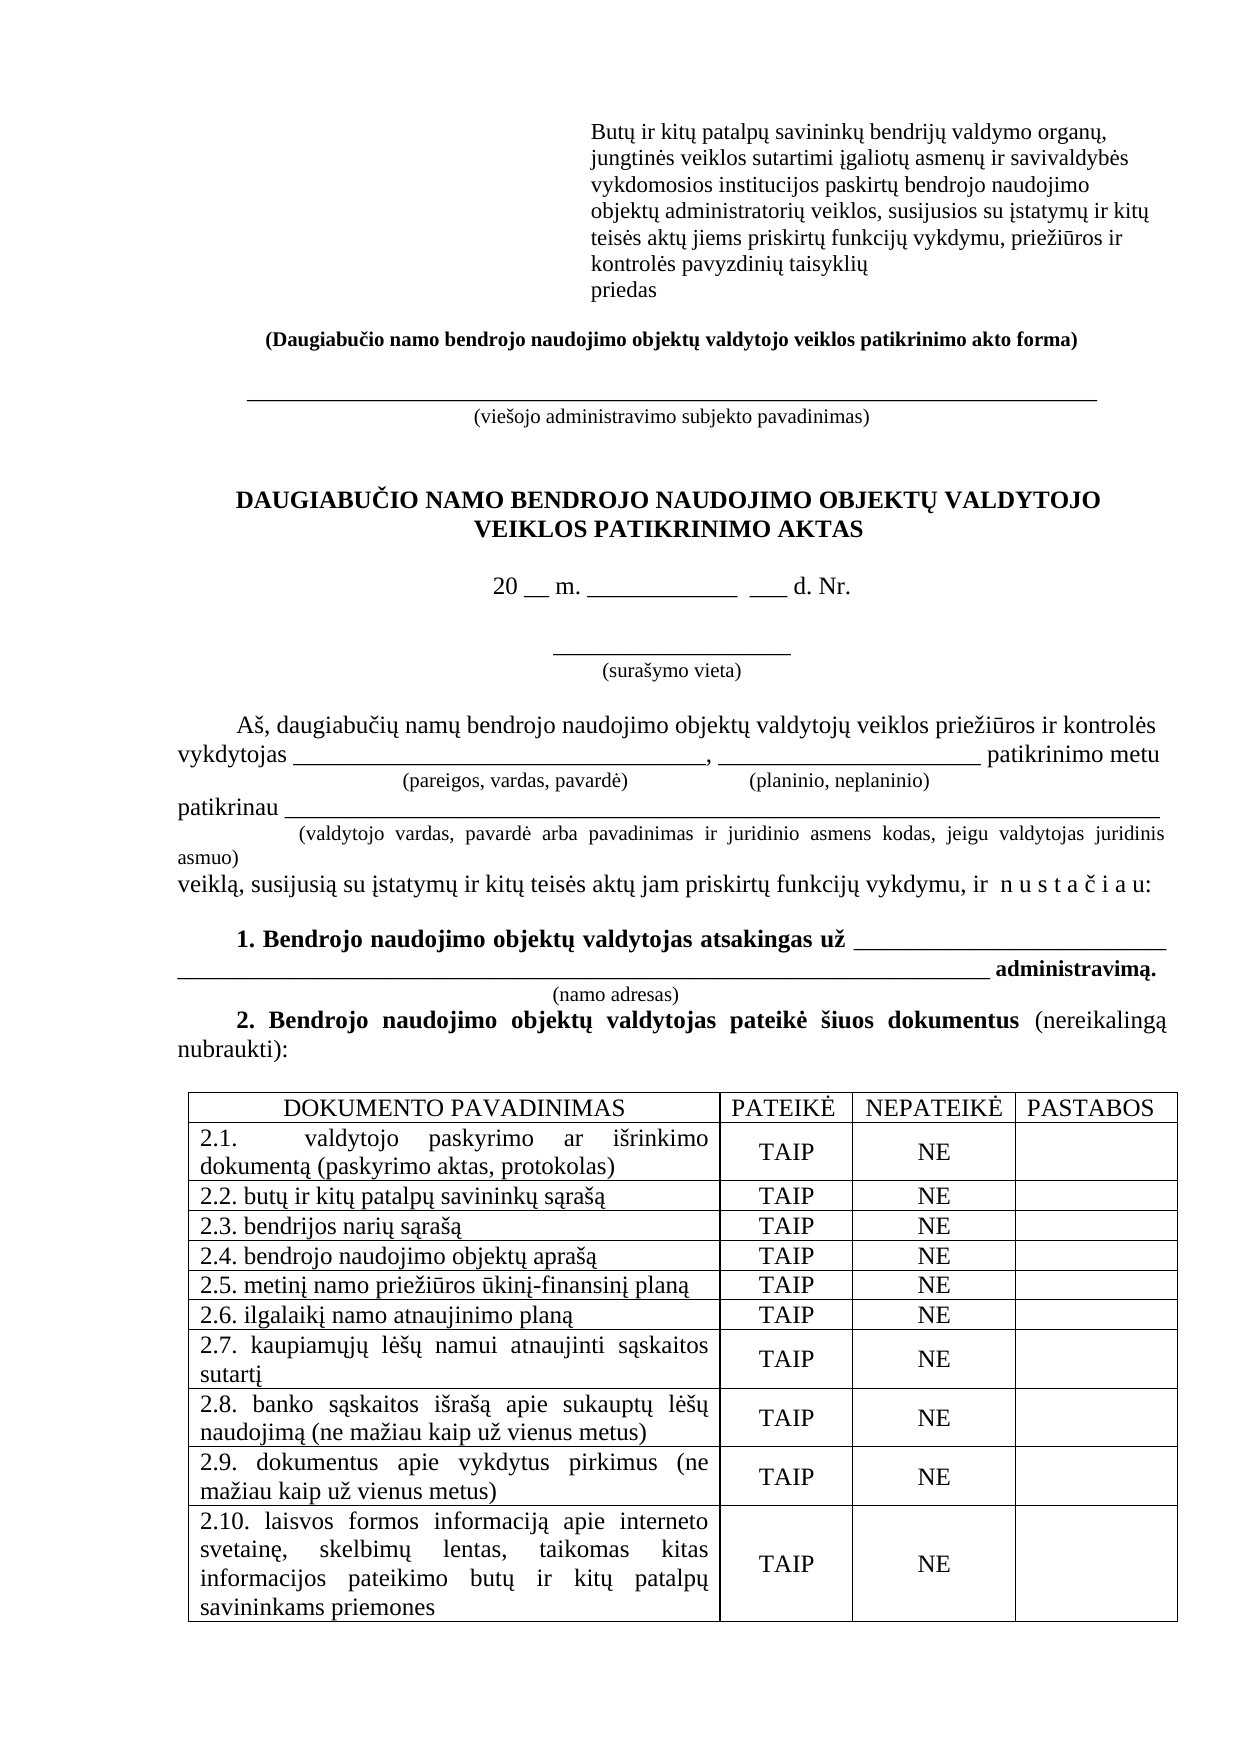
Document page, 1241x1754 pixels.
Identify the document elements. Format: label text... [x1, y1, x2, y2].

table_cell TAIP [721, 1506, 852, 1621]
table_header PATEIKĖ [721, 1093, 852, 1122]
text jungtinės veiklos sutartimi įgaliotų asmenų ir savivaldybės [177, 144, 1166, 171]
table_cell TAIP [721, 1241, 852, 1269]
text ____________________________________________________________________ [177, 375, 1166, 403]
text vykdomosios institucijos paskirtų bendrojo naudojimo [177, 171, 1166, 197]
table_cell 2.5. metinį namo priežiūros ūkinį-finansinį planą [189, 1271, 719, 1299]
text ___________________ [177, 629, 1166, 658]
table_cell NE [853, 1389, 1015, 1446]
text (surašymo vieta) [177, 658, 1166, 682]
table_cell NE [853, 1271, 1015, 1299]
table_cell 2.9. dokumentus apie vykdytus pirkimus (ne mažiau kaip už vienus metus) [189, 1447, 719, 1505]
table_cell [1016, 1506, 1177, 1621]
table_cell NE [853, 1123, 1015, 1180]
text DAUGIABUČIO NAMO BENDROJO NAUDOJIMO OBJEKTŲ VALDYTOJO [177, 485, 1166, 514]
text teisės aktų jiems priskirtų funkcijų vykdymu, priežiūros ir [177, 223, 1166, 250]
text objektų administratorių veiklos, susijusios su įstatymų ir kitų [177, 197, 1166, 223]
table_cell NE [853, 1506, 1015, 1621]
table_cell 2.10. laisvos formos informaciją apie interneto svetainę, skelbimų lentas, taikomas kitas informacijos pateikimo butų ir kitų patalpų savininkams priemones [189, 1506, 719, 1621]
table_cell 2.3. bendrijos narių sąrašą [189, 1211, 719, 1240]
table_cell NE [853, 1330, 1015, 1388]
text priedas [177, 276, 1166, 303]
text 2. Bendrojo naudojimo objektų valdytojas pateikė šiuos dokumentus (nereikalingą nubraukti): [177, 1006, 1166, 1063]
table_cell TAIP [721, 1389, 852, 1446]
table_cell [1016, 1123, 1177, 1180]
table_header DOKUMENTO PAVADINIMAS [189, 1093, 719, 1122]
table_cell [1016, 1447, 1177, 1505]
text veiklą, susijusią su įstatymų ir kitų teisės aktų jam priskirtų funkcijų vykdymu, ir n u s t a č i a u: [177, 869, 1166, 898]
table_cell TAIP [721, 1330, 852, 1388]
table_cell NE [853, 1241, 1015, 1269]
text VEIKLOS PATIKRINIMO AKTAS [177, 514, 1166, 543]
table_cell NE [853, 1211, 1015, 1240]
table_cell [1016, 1300, 1177, 1329]
table_header PASTABOS [1016, 1093, 1177, 1122]
table_cell 2.2. butų ir kitų patalpų savininkų sąrašą [189, 1181, 719, 1210]
table_cell TAIP [721, 1211, 852, 1240]
table_cell [1016, 1181, 1177, 1210]
table_cell NE [853, 1447, 1015, 1505]
table_cell [1016, 1271, 1177, 1299]
text (viešojo administravimo subjekto pavadinimas) [177, 403, 1166, 428]
text (namo adresas) [177, 981, 1166, 1006]
text (valdytojo vardas, pavardė arba pavadinimas ir juridinio asmens kodas, jeigu valdytojas juridinis asmuo) [177, 821, 1166, 869]
table_cell TAIP [721, 1447, 852, 1505]
table_cell TAIP [721, 1271, 852, 1299]
text Butų ir kitų patalpų savininkų bendrijų valdymo organų, [177, 118, 1166, 144]
text (Daugiabučio namo bendrojo naudojimo objektų valdytojo veiklos patikrinimo akto forma) [177, 327, 1166, 351]
text kontrolės pavyzdinių taisyklių [177, 250, 1166, 276]
table_cell 2.6. ilgalaikį namo atnaujinimo planą [189, 1300, 719, 1329]
table_cell 2.1. valdytojo paskyrimo ar išrinkimo dokumentą (paskyrimo aktas, protokolas) [189, 1123, 719, 1180]
text (pareigos, vardas, pavardė) (planinio, neplaninio) [177, 768, 1166, 792]
text 20 __ m. ____________ ___ d. Nr. [177, 571, 1166, 600]
text patikrinau ______________________________________________________________________ [177, 792, 1166, 821]
table_cell [1016, 1389, 1177, 1446]
table_cell TAIP [721, 1300, 852, 1329]
table_cell [1016, 1241, 1177, 1269]
table_cell NE [853, 1300, 1015, 1329]
table_cell 2.8. banko sąskaitos išrašą apie sukauptų lėšų naudojimą (ne mažiau kaip už vienus metus) [189, 1389, 719, 1446]
table_cell TAIP [721, 1181, 852, 1210]
table_cell 2.7. kaupiamųjų lėšų namui atnaujinti sąskaitos sutartį [189, 1330, 719, 1388]
table_cell NE [853, 1181, 1015, 1210]
table_cell TAIP [721, 1123, 852, 1180]
text Aš, daugiabučių namų bendrojo naudojimo objektų valdytojų veiklos priežiūros ir kontrolės [177, 710, 1166, 739]
text 1. Bendrojo naudojimo objektų valdytojas atsakingas už _________________________ _________________________________________________________________ administravimą. [177, 924, 1166, 981]
table_cell [1016, 1330, 1177, 1388]
text vykdytojas _________________________________, _____________________ patikrinimo metu [177, 739, 1166, 768]
table_cell [1016, 1211, 1177, 1240]
table_header NEPATEIKĖ [853, 1093, 1015, 1122]
table_cell 2.4. bendrojo naudojimo objektų aprašą [189, 1241, 719, 1269]
